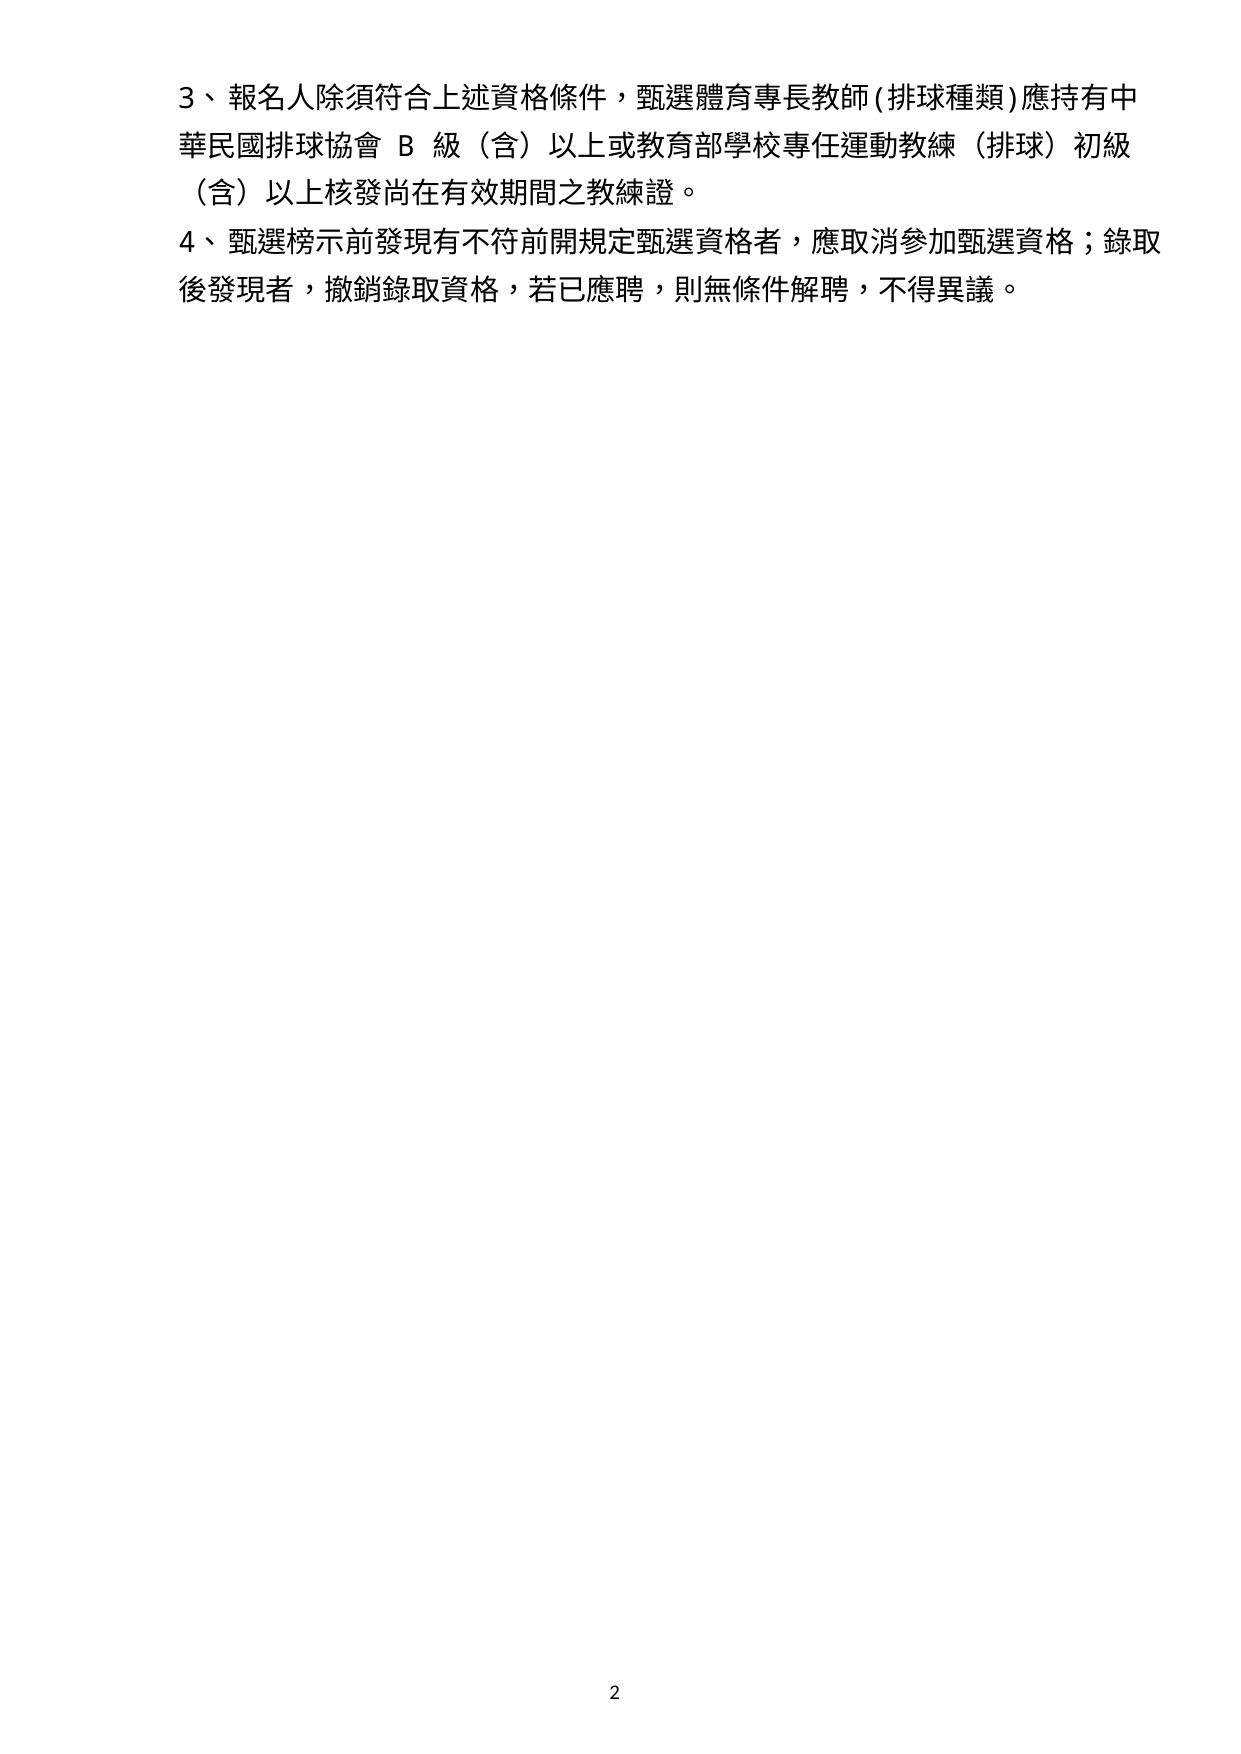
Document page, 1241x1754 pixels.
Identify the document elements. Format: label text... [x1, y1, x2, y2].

list 報名人除須符合上述資格條件，甄選體育專長教師(排球種類)應持有中華民國排球協會 B 級（含）以上或教育部學校專任運動教練（排球）初級（含）以上核發尚在有效期間之教練證。 [178, 75, 1165, 212]
list 甄選榜示前發現有不符前開規定甄選資格者，應取消參加甄選資格；錄取後發現者，撤銷錄取資格，若已應聘，則無條件解聘，不得異議。 [178, 219, 1165, 308]
